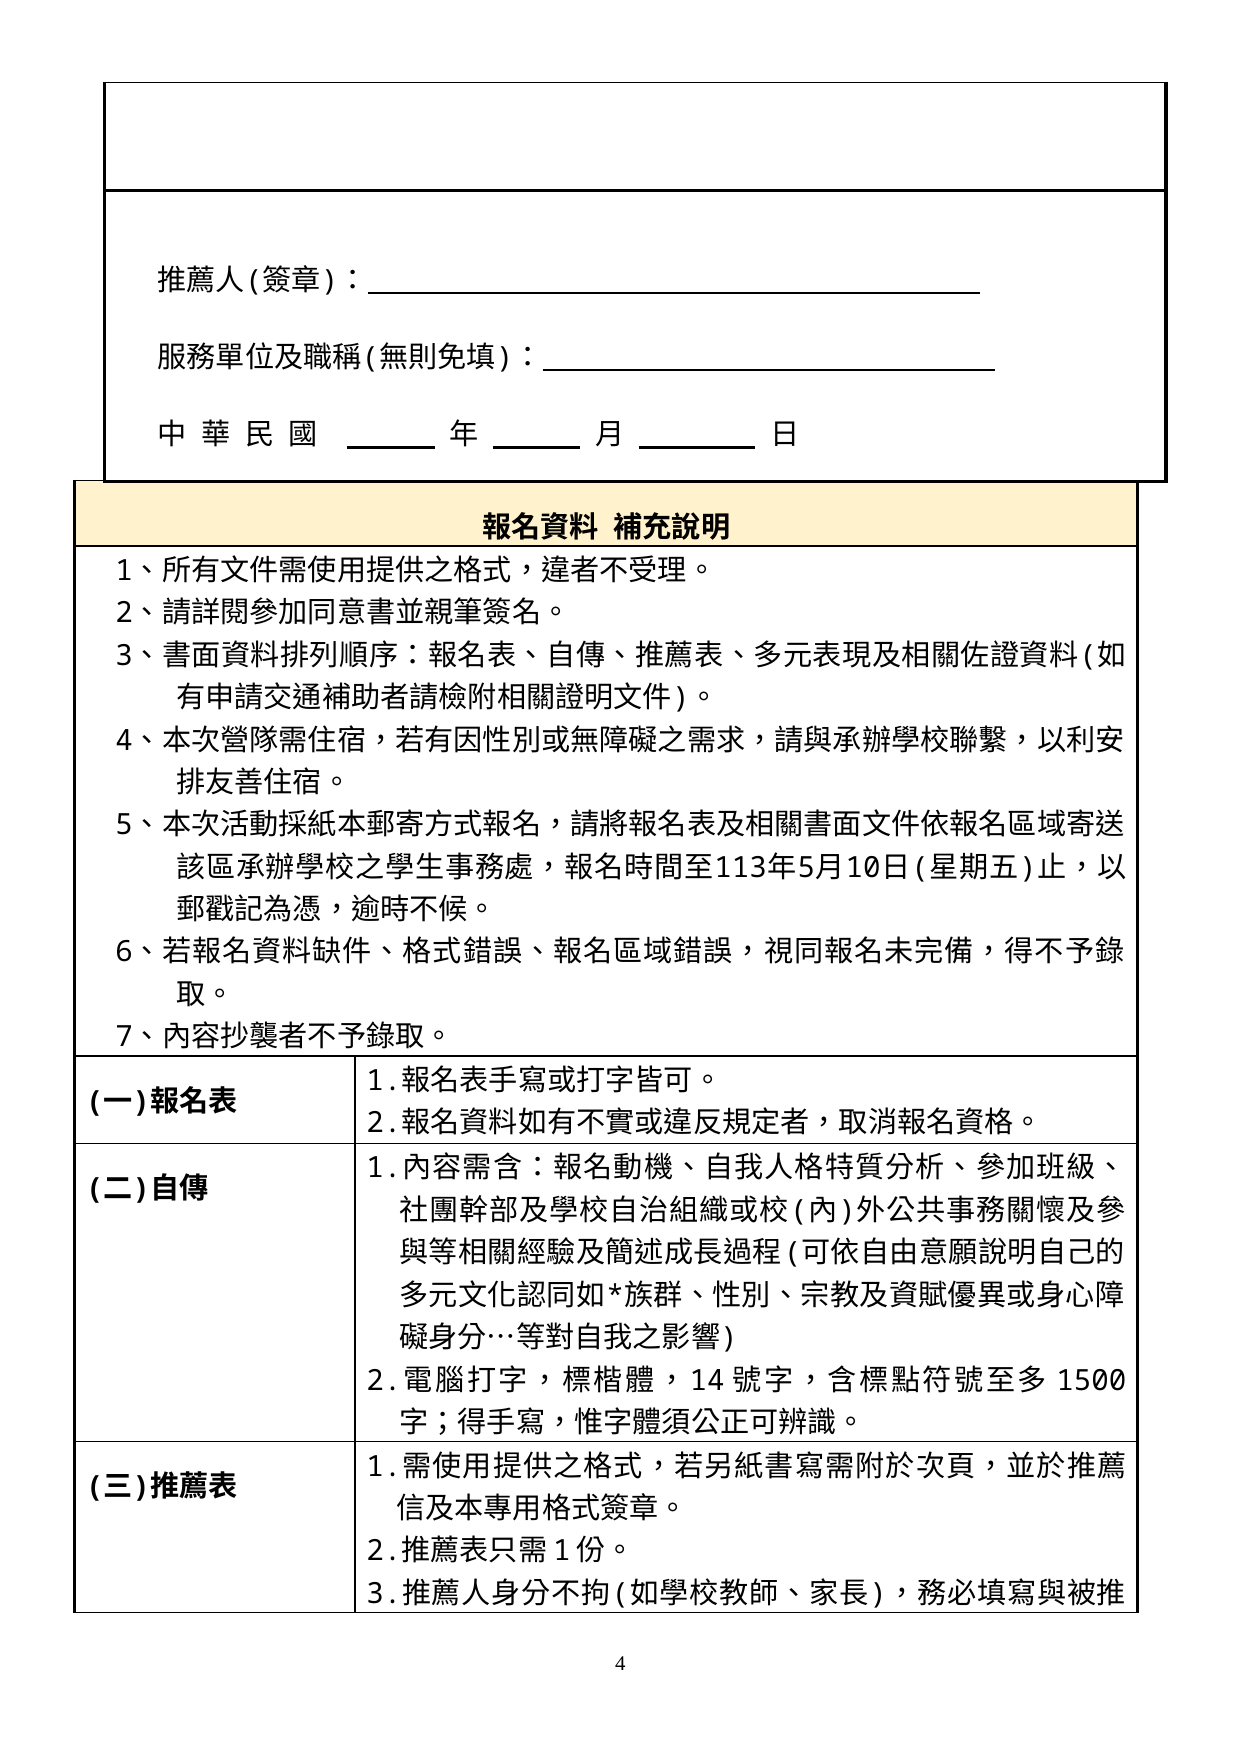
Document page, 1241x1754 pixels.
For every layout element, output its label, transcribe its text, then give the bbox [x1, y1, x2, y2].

table_cell (三)推薦表 [76, 1442, 354, 1612]
table_cell 所有文件需使用提供之格式，違者不受理。 請詳閱參加同意書並親筆簽名。 書面資料排列順序：報名表、自傳、推薦表、多元表現及相關佐證資料(如有申請交通補助者請檢附相關證明文件)。 本次營隊需住宿，若有因性別或無障礙之需求，請與承辦學校聯繫，以利安排友善住宿。 本次活動採紙本郵寄方式報名，請將報名表及相關書面文件依報名區域寄送該區承辦學校之學生事務處，報名時間至113年5月10日(星期五)止，以郵戳記為憑，逾時不候。 若報名資料缺件、格式錯誤、報名區域錯誤，視同報名未完備，得不予錄取。 內容抄襲者不予錄取。 [76, 547, 1136, 1055]
table_cell [1139, 1055, 1166, 1142]
table_cell [1139, 483, 1166, 545]
table_cell (二)自傳 [76, 1144, 354, 1441]
table_cell 推薦人(簽章)： 服務單位及職稱(無則免填)： 中 華 民 國 年 月 日 [106, 192, 1164, 479]
table_cell 報名資料 補充說明 [76, 481, 1136, 545]
table_cell 1.內容需含：報名動機、自我人格特質分析、參加班級、社團幹部及學校自治組織或校(內)外公共事務關懷及參與等相關經驗及簡述成長過程(可依自由意願說明自己的多元文化認同如*族群、性別、宗教及資賦優異或身心障礙身分…等對自我之影響) 2.電腦打字，標楷體，14號字，含標點符號至多1500字；得手寫，惟字體須公正可辨識。 [356, 1144, 1136, 1441]
table_cell [106, 83, 1164, 189]
table_cell (一)報名表 [76, 1057, 354, 1142]
table_cell [74, 82, 103, 189]
table_cell [1139, 545, 1166, 1055]
table_cell [1139, 1143, 1166, 1441]
table_cell [1139, 1441, 1166, 1612]
table_cell 1.報名表手寫或打字皆可。 2.報名資料如有不實或違反規定者，取消報名資格。 [356, 1057, 1136, 1142]
table_cell [74, 189, 103, 325]
table_cell [74, 325, 103, 479]
table_cell 1.需使用提供之格式，若另紙書寫需附於次頁，並於推薦信及本專用格式簽章。 2.推薦表只需1份。 3.推薦人身分不拘(如學校教師、家長)，務必填寫與被推 [356, 1442, 1136, 1612]
